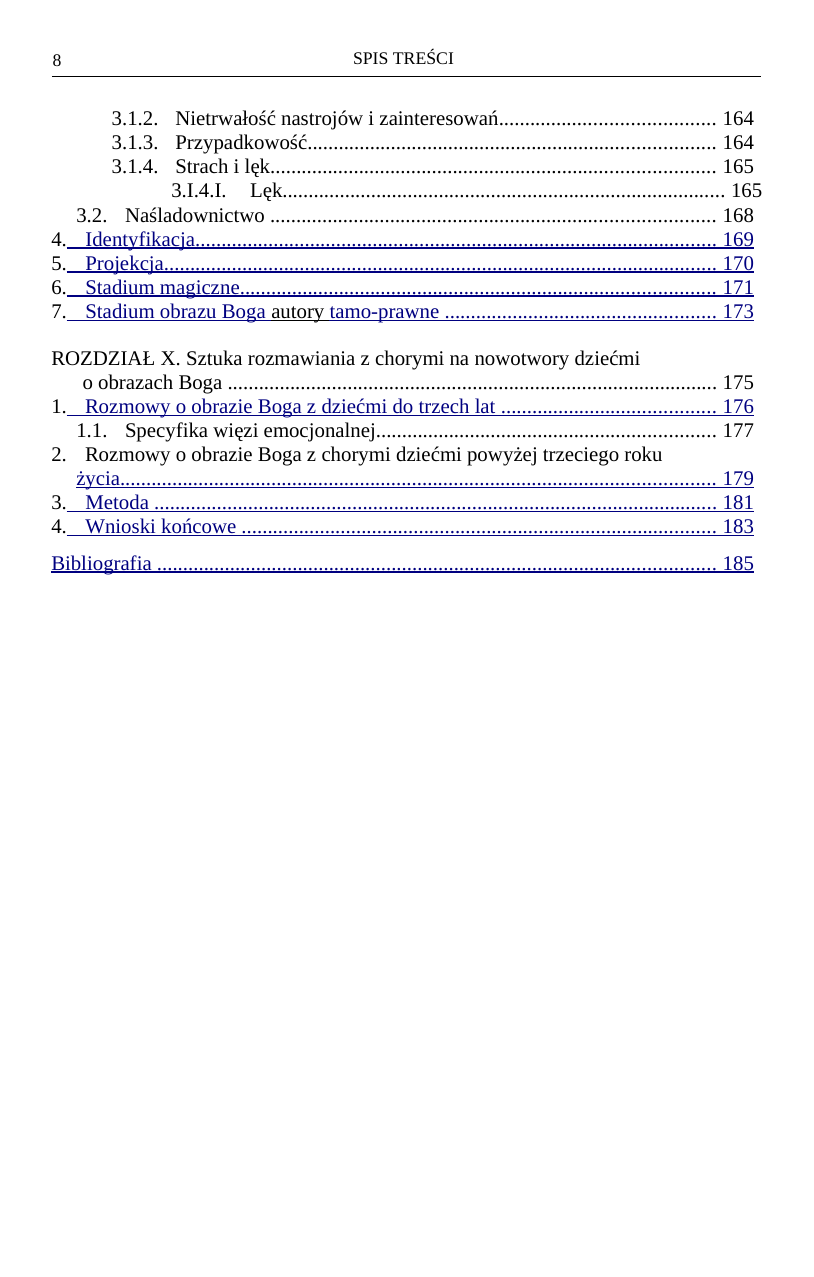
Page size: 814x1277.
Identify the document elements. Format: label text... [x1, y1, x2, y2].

list Lęk 165 [51, 178, 762, 202]
list Wnioski końcowe 183 [51, 514, 762, 538]
list Identyfikacja 169 [51, 227, 762, 251]
text życia 179 [51, 466, 762, 490]
list Rozmowy o obrazie Boga z chorymi dziećmi powyżej trzeciego roku [51, 442, 762, 466]
list Strach i lęk 165 [51, 154, 762, 178]
list Stadium magiczne 171 [51, 275, 762, 299]
list Specyfika więzi emocjonalnej 177 [51, 418, 762, 442]
text 8 [52, 50, 67, 70]
text SPIS TREŚCI [353, 48, 459, 68]
list Rozmowy o obrazie Boga z dziećmi do trzech lat 176 [51, 394, 762, 418]
text o obrazach Boga 175 [51, 370, 762, 394]
text Bibliografia 185 [51, 551, 762, 575]
list Metoda 181 [51, 490, 762, 514]
list Nietrwałość nastrojów i zainteresowań 164 [51, 106, 762, 130]
text ROZDZIAŁ X. Sztuka rozmawiania z chorymi na nowotwory dziećmi [51, 346, 762, 370]
list Projekcja 170 [51, 251, 762, 275]
list Przypadkowość 164 [51, 130, 762, 154]
list Stadium obrazu Boga autory tamo-prawne 173 [51, 299, 762, 323]
list Naśladownictwo 168 [51, 202, 762, 227]
